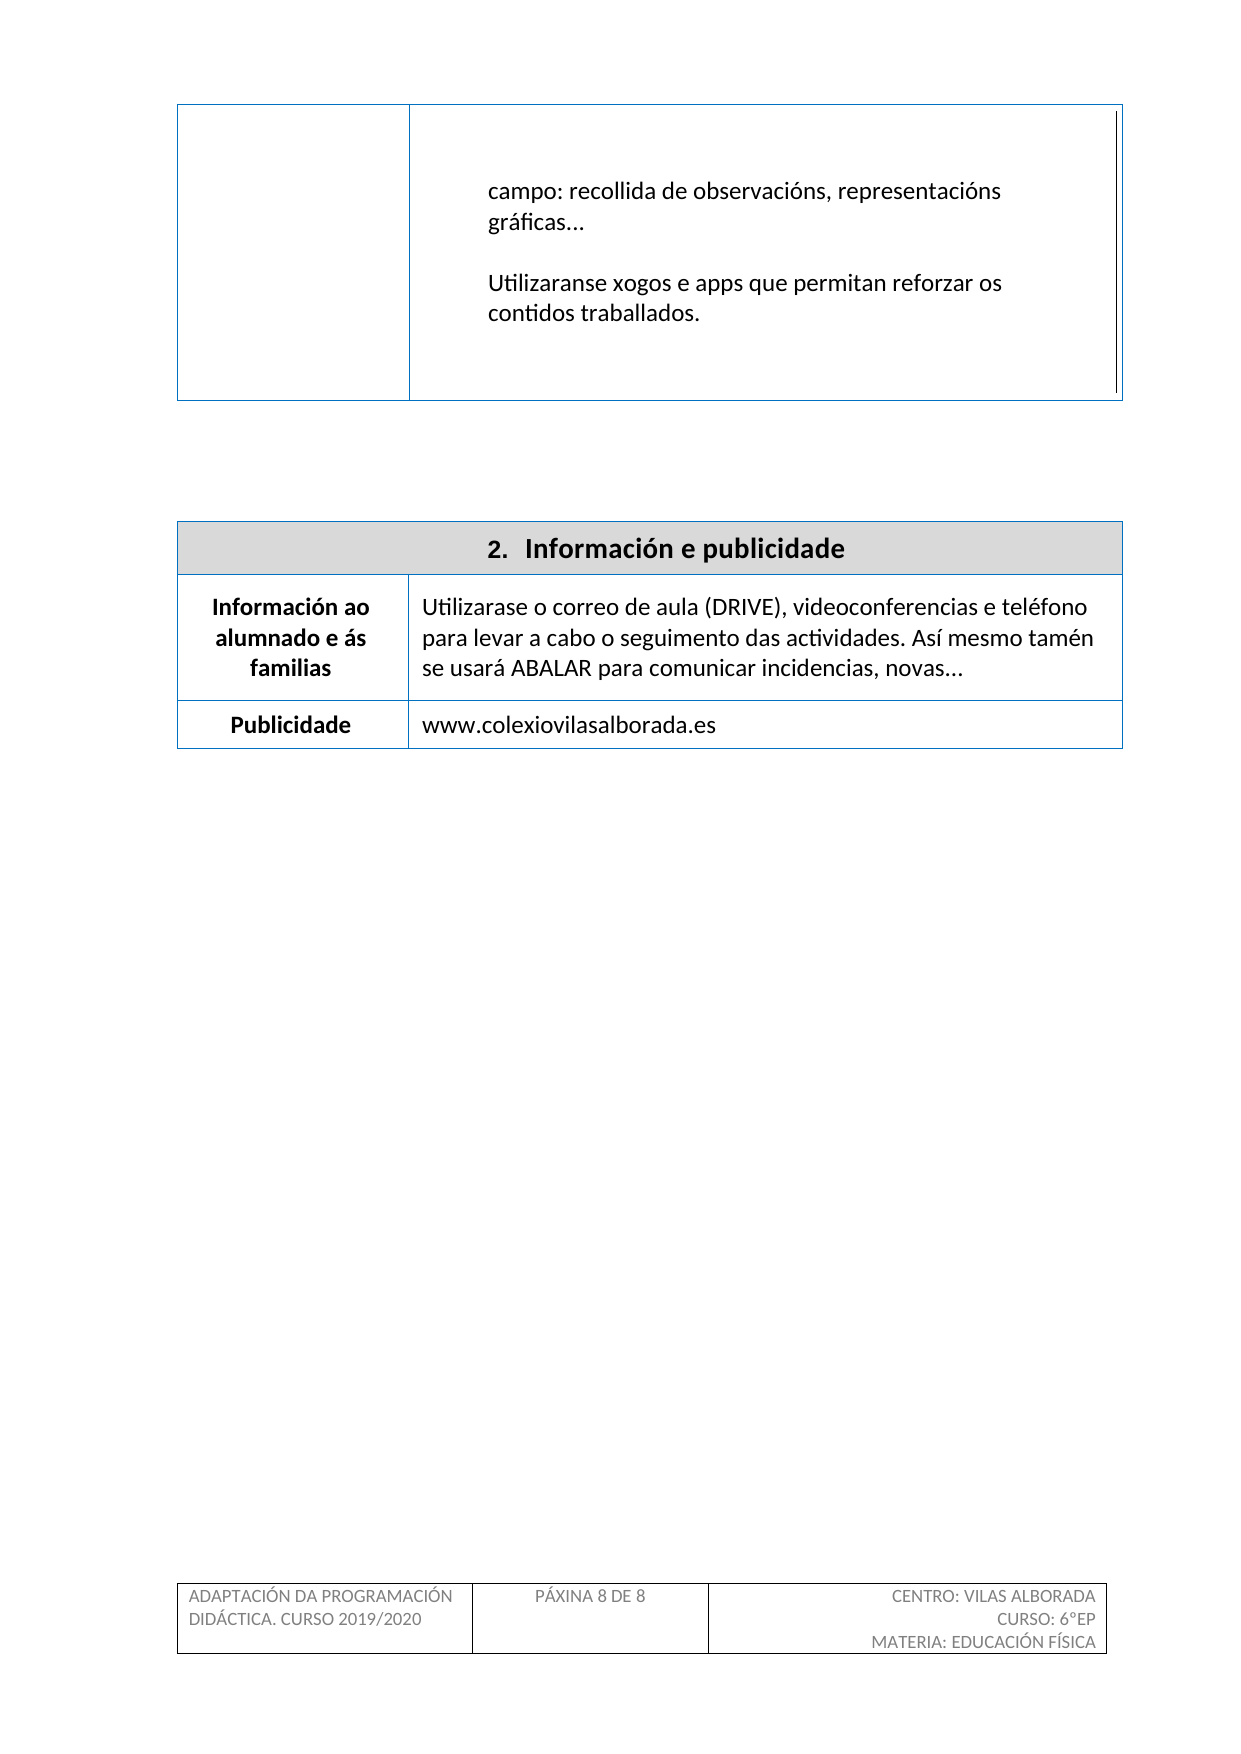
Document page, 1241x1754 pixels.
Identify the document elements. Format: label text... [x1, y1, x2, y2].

table_cell Publicidade [178, 701, 408, 748]
table_cell www.colexiovilasalborada.es [409, 701, 1122, 748]
table_cell Utilizarase o correo de aula (DRIVE), videoconferencias e teléfono para levar a cabo o seguimento das actividades. Así mesmo tamén se usará ABALAR para comunicar incidencias, novas... [409, 575, 1122, 700]
table_cell campo: recollida de observacións, representacións gráficas... Utilizaranse xogos e apps que permitan reforzar os contidos traballados. [410, 105, 1122, 400]
table_cell Información ao alumnado e ás familias [178, 575, 408, 700]
table_cell [178, 105, 409, 400]
table_header Información e publicidade [178, 522, 1122, 574]
